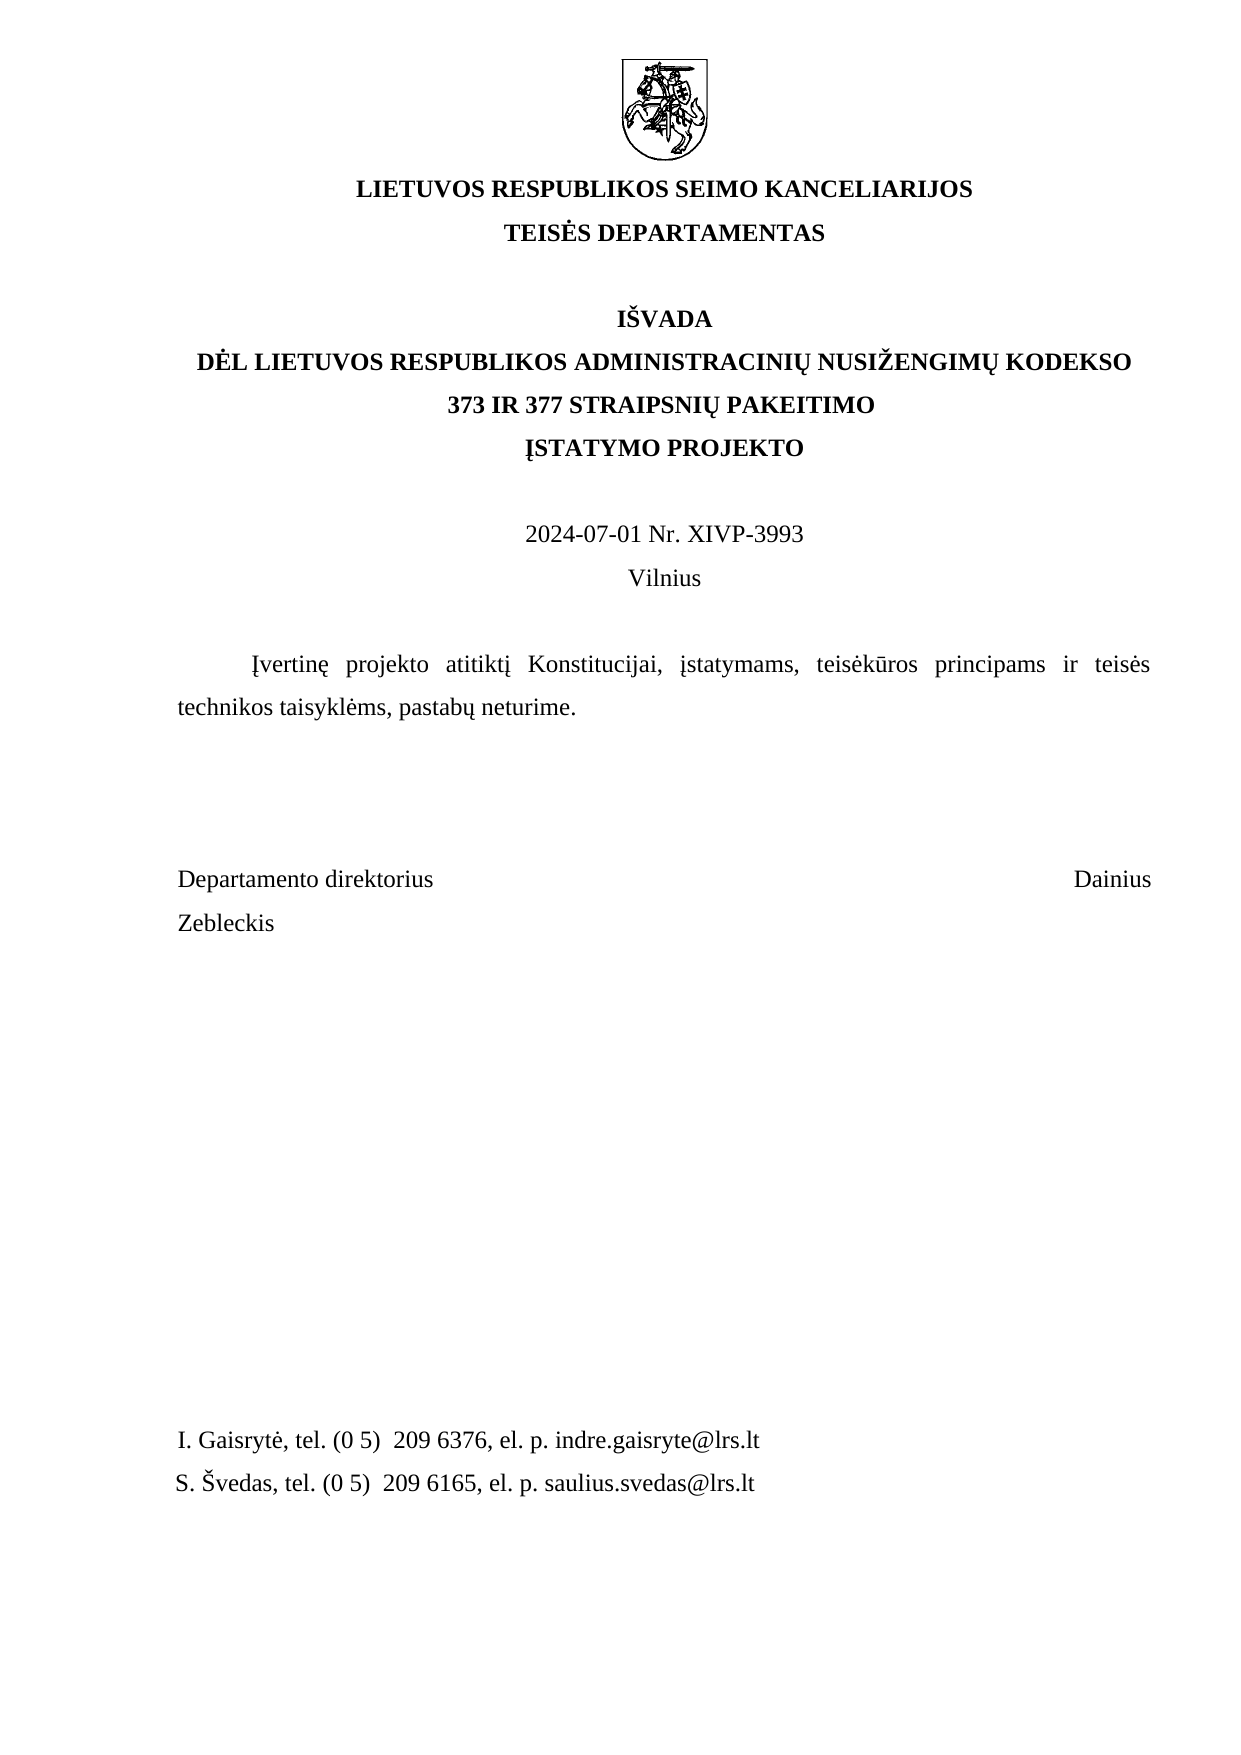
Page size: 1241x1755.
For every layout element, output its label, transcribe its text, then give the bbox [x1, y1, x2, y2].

text I. Gaisrytė, tel. (0 5) 209 6376, el. p. indre.gaisryte@lrs.lt [177, 1425, 1152, 1454]
text Įvertinę projekto atitiktį Konstitucijai, įstatymams, teisėkūros principams ir teisės technikos taisyklėms, pastabų neturime. [177, 649, 1152, 721]
text ĮSTATYMO PROJEKTO [177, 433, 1152, 462]
text IŠVADA [177, 304, 1152, 333]
text Vilnius [177, 563, 1152, 591]
subtitle TEISĖS DEPARTAMENTAS [177, 218, 1152, 246]
text Departamento direktorius Dainius Zebleckis [177, 864, 1152, 936]
text DĖL LIETUVOS RESPUBLIKOS ADMINISTRACINIŲ NUSIŽENGIMŲ KODEKSO 373 IR 377 STRAIPSNIŲ PAKEITIMO [177, 347, 1152, 419]
text S. Švedas, tel. (0 5) 209 6165, el. p. saulius.svedas@lrs.lt [162, 1468, 1152, 1497]
text 2024-07-01 Nr. XIVP-3993 [177, 519, 1152, 548]
text LIETUVOS RESPUBLIKOS SEIMO KANCELIARIJOS [177, 174, 1152, 203]
